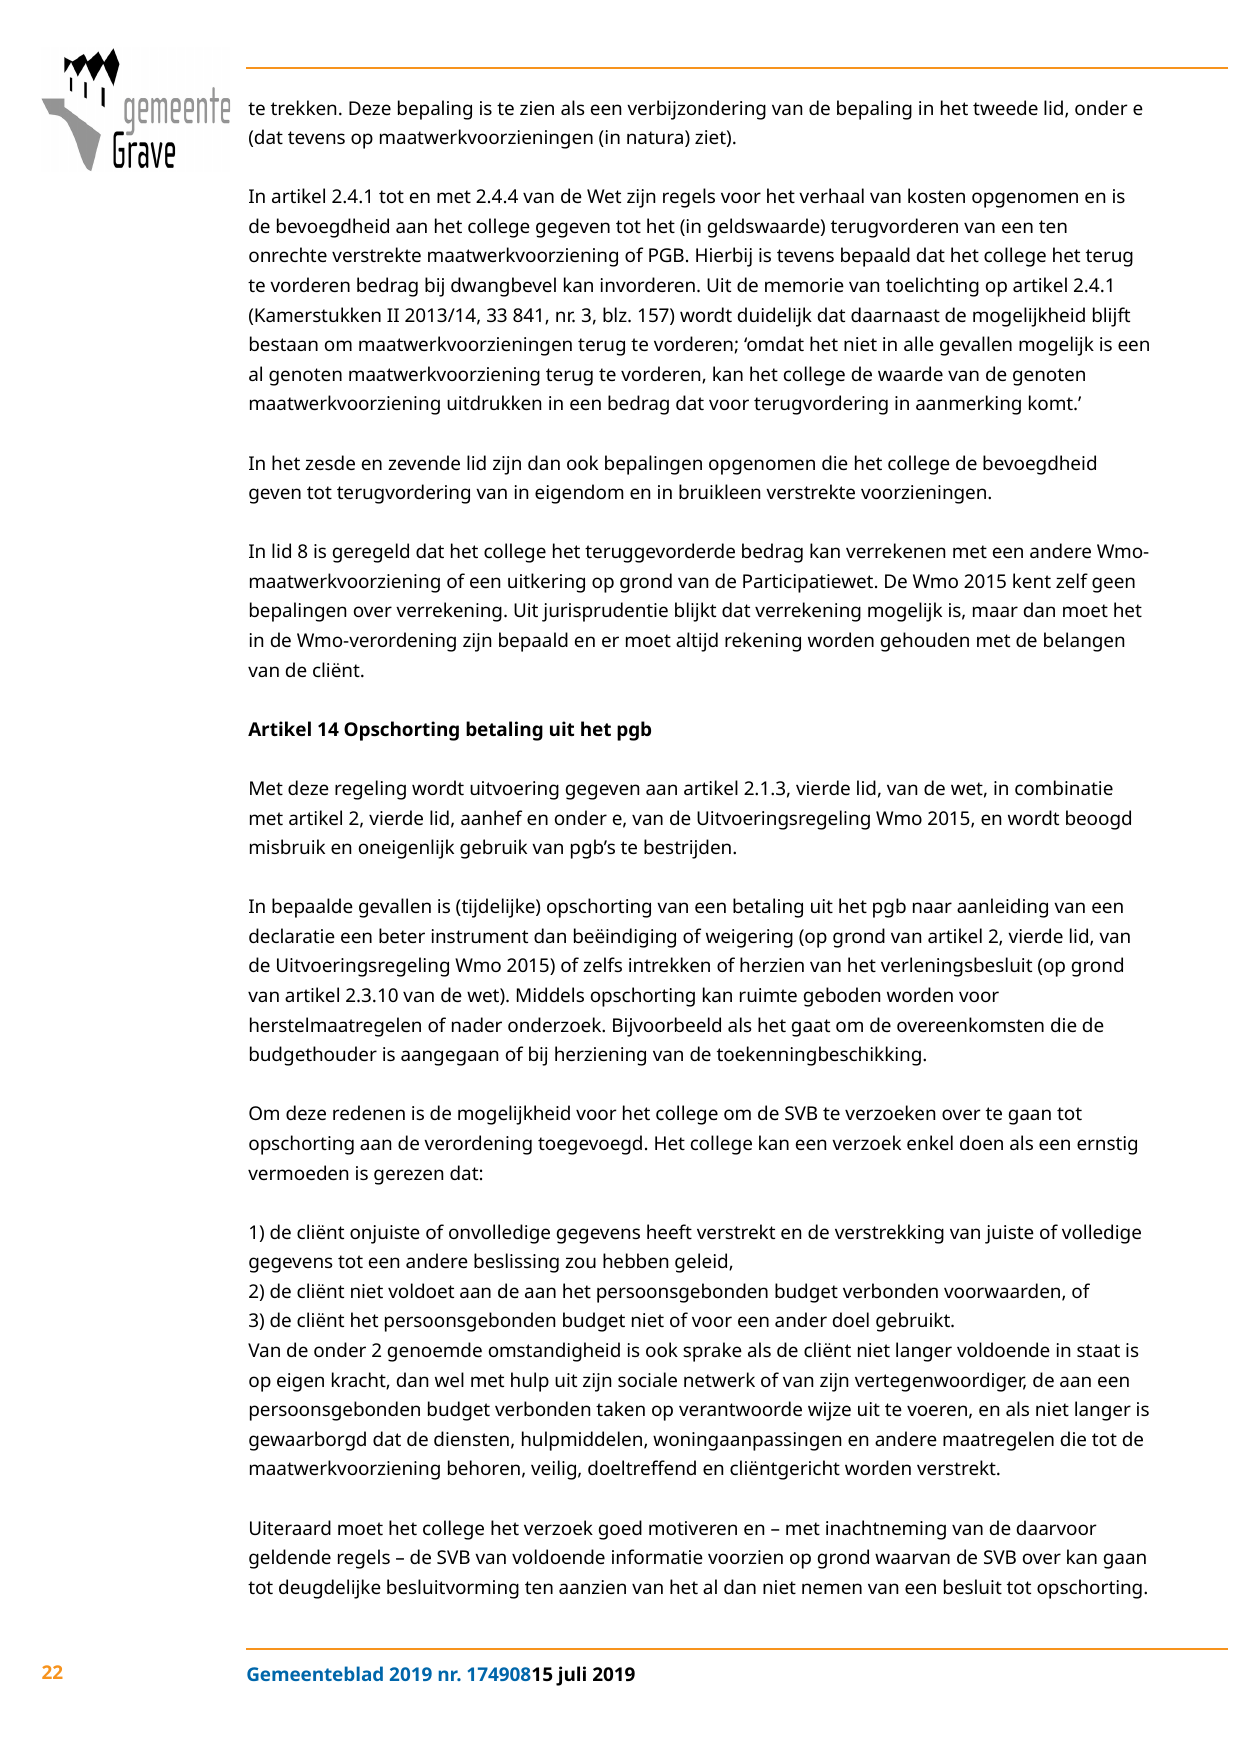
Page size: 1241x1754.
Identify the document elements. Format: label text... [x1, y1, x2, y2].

text In bepaalde gevallen is (tijdelijke) opschorting van een betaling uit het pgb naar aanleiding van een declaratie een beter instrument dan beëindiging of weigering (op grond van artikel 2, vierde lid, van de Uitvoeringsregeling Wmo 2015) of zelfs intrekken of herzien van het verleningsbesluit (op grond van artikel 2.3.10 van de wet). Middels opschorting kan ruimte geboden worden voor herstelmaatregelen of nader onderzoek. Bijvoorbeeld als het gaat om de overeenkomsten die de budgethouder is aangegaan of bij herziening van de toekenningbeschikking. [248, 893, 1152, 1067]
text te trekken. Deze bepaling is te zien als een verbijzondering van de bepaling in het tweede lid, onder e (dat tevens op maatwerkvoorzieningen (in natura) ziet). [248, 95, 1152, 150]
text In artikel 2.4.1 tot en met 2.4.4 van de Wet zijn regels voor het verhaal van kosten opgenomen en is de bevoegdheid aan het college gegeven tot het (in geldswaarde) terugvorderen van een ten onrechte verstrekte maatwerkvoorziening of PGB. Hierbij is tevens bepaald dat het college het terug te vorderen bedrag bij dwangbevel kan invorderen. Uit de memorie van toelichting op artikel 2.4.1 (Kamerstukken II 2013/14, 33 841, nr. 3, blz. 157) wordt duidelijk dat daarnaast de mogelijkheid blijft bestaan om maatwerkvoorzieningen terug te vorderen; ‘omdat het niet in alle gevallen mogelijk is een al genoten maatwerkvoorziening terug te vorderen, kan het college de waarde van de genoten maatwerkvoorziening uitdrukken in een bedrag dat voor terugvordering in aanmerking komt.’ [248, 183, 1152, 416]
text Uiteraard moet het college het verzoek goed motiveren en – met inachtneming van de daarvoor geldende regels – de SVB van voldoende informatie voorzien op grond waarvan de SVB over kan gaan tot deugdelijke besluitvorming ten aanzien van het al dan niet nemen van een besluit tot opschorting. [248, 1515, 1152, 1600]
picture [41, 47, 231, 172]
text Om deze redenen is de mogelijkheid voor het college om de SVB te verzoeken over te gaan tot opschorting aan de verordening toegevoegd. Het college kan een verzoek enkel doen als een ernstig vermoeden is gerezen dat: [248, 1101, 1152, 1186]
text 3) de cliënt het persoonsgebonden budget niet of voor een ander doel gebruikt. [248, 1308, 1152, 1333]
text Van de onder 2 genoemde omstandigheid is ook sprake als de cliënt niet langer voldoende in staat is op eigen kracht, dan wel met hulp uit zijn sociale netwerk of van zijn vertegenwoordiger, de aan een persoonsgebonden budget verbonden taken op verantwoorde wijze uit te voeren, en als niet langer is gewaarborgd dat de diensten, hulpmiddelen, woningaanpassingen en andere maatregelen die tot de maatwerkvoorziening behoren, veilig, doeltreffend en cliëntgericht worden verstrekt. [248, 1337, 1152, 1481]
text Met deze regeling wordt uitvoering gegeven aan artikel 2.1.3, vierde lid, van de wet, in combinatie met artikel 2, vierde lid, aanhef en onder e, van de Uitvoeringsregeling Wmo 2015, en wordt beoogd misbruik en oneigenlijk gebruik van pgb’s te bestrijden. [248, 775, 1152, 860]
text In lid 8 is geregeld dat het college het teruggevorderde bedrag kan verrekenen met een andere Wmo-maatwerkvoorziening of een uitkering op grond van de Participatiewet. De Wmo 2015 kent zelf geen bepalingen over verrekening. Uit jurisprudentie blijkt dat verrekening mogelijk is, maar dan moet het in de Wmo-verordening zijn bepaald en er moet altijd rekening worden gehouden met de belangen van de cliënt. [248, 538, 1152, 683]
text 2) de cliënt niet voldoet aan de aan het persoonsgebonden budget verbonden voorwaarden, of [248, 1278, 1152, 1304]
text In het zesde en zevende lid zijn dan ook bepalingen opgenomen die het college de bevoegdheid geven tot terugvordering van in eigendom en in bruikleen verstrekte voorzieningen. [248, 450, 1152, 505]
text 1) de cliënt onjuiste of onvolledige gegevens heeft verstrekt en de verstrekking van juiste of volledige gegevens tot een andere beslissing zou hebben geleid, [248, 1219, 1152, 1274]
text Artikel 14 Opschorting betaling uit het pgb [248, 716, 1152, 742]
